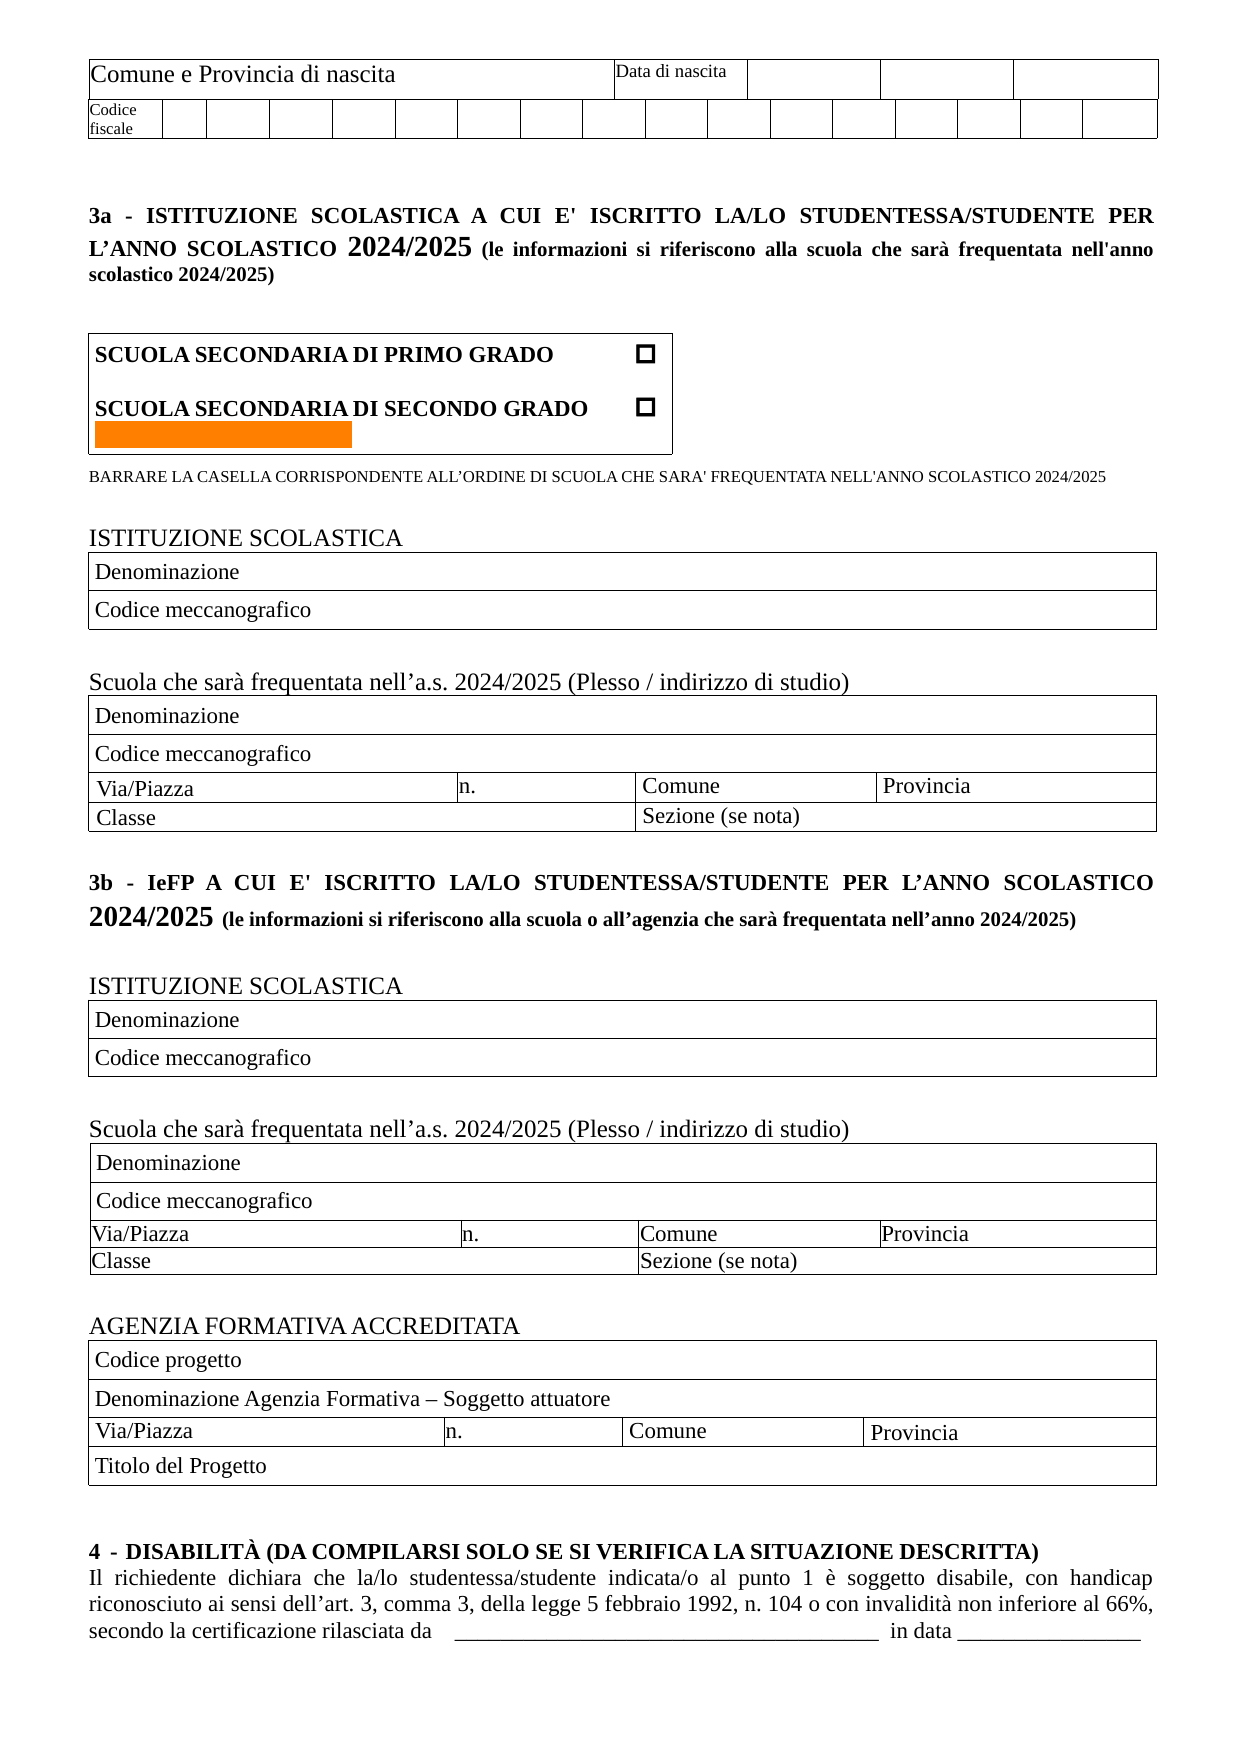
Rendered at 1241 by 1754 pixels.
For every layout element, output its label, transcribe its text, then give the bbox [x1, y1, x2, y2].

table_cell Comune e Provincia di nascita [90, 60, 614, 98]
table_cell Via/Piazza [89, 773, 457, 801]
table_cell Provincia [864, 1418, 1156, 1446]
table_header Scuola che sarà frequentata nell’a.s. 2024/2025 (Plesso / indirizzo di studio) AGENZIA FORMATIVA ACCREDITATA [88, 1077, 1156, 1340]
table_header [896, 100, 957, 138]
table_header [833, 100, 895, 138]
table_header 3a - ISTITUZIONE SCOLASTICA A CUI E' ISCRITTO LA/LO STUDENTESSA/STUDENTE PER L’ANNO SCOLASTICO 2024/2025 (le informazioni si riferiscono alla scuola che sarà frequentata nell'anno scolastico 2024/2025) BARRARE LA CASELLA CORRISPONDENTE ALL’ORDINE DI SCUOLA CHE SARA' FREQUENTATA NELL'ANNO SCOLASTICO 2024/2025 ISTITUZIONE SCOLASTICA [88, 165, 1156, 552]
table_cell [748, 60, 880, 98]
table_cell n. [462, 1221, 638, 1247]
table_cell [881, 60, 1013, 98]
table_cell Codice meccanografico [89, 591, 1156, 629]
table_header [521, 100, 582, 138]
table_cell Sezione (se nota) [636, 803, 1156, 831]
table_header 3b - IeFP A CUI E' ISCRITTO LA/LO STUDENTESSA/STUDENTE PER L’ANNO SCOLASTICO 2024/2025 (le informazioni si riferiscono alla scuola o all’agenzia che sarà frequentata nell’anno 2024/2025) ISTITUZIONE SCOLASTICA [88, 832, 1156, 1000]
table_header [163, 100, 206, 138]
table_header Codice progetto [89, 1341, 1156, 1378]
table_cell Comune [636, 773, 876, 801]
table_cell Classe [91, 1248, 638, 1273]
table_cell Classe [89, 803, 635, 831]
table_header Scuola che sarà frequentata nell’a.s. 2024/2025 (Plesso / indirizzo di studio) [88, 630, 1156, 695]
table_header Denominazione [89, 696, 1156, 734]
table_header Codice fiscale [89, 100, 162, 138]
table_header [207, 100, 269, 138]
table_cell [1014, 60, 1158, 98]
table_header [583, 100, 645, 138]
table_header [958, 100, 1020, 138]
table_header Denominazione [89, 553, 1156, 590]
table_cell n. [445, 1418, 622, 1446]
table_header SCUOLA SECONDARIA DI PRIMO GRADO  SCUOLA SECONDARIA DI SECONDO GRADO  [89, 334, 672, 453]
table_header [458, 100, 520, 138]
table_header [708, 100, 770, 138]
table_cell Data di nascita [615, 60, 747, 98]
table_header [396, 100, 457, 138]
table_cell [1156, 1485, 1183, 1643]
table_cell Codice meccanografico [89, 735, 1156, 772]
table_header Denominazione [89, 1001, 1156, 1038]
table_cell Titolo del Progetto [89, 1447, 1156, 1484]
table_header [1083, 100, 1157, 138]
table_cell Codice meccanografico [91, 1183, 1156, 1220]
table_cell 4 - DISABILITÀ (DA COMPILARSI SOLO SE SI VERIFICA LA SITUAZIONE DESCRITTA) Il richiedente dichiara che la/lo studentessa/studente indicata/o al punto 1 è soggetto disabile, con handicap riconosciuto ai sensi dell’art. 3, comma 3, della legge 5 febbraio 1992, n. 104 o con invalidità non inferiore al 66%, secondo la certificazione rilasciata da _____________________________________ in data ________________ [88, 1486, 1156, 1643]
table_header [771, 100, 832, 138]
table_header Denominazione [91, 1144, 1156, 1181]
table_cell Via/Piazza [91, 1221, 461, 1247]
table_header [1021, 100, 1082, 138]
table_header [333, 100, 395, 138]
table_cell n. [458, 773, 635, 801]
table_cell Denominazione Agenzia Formativa – Soggetto attuatore [89, 1380, 1156, 1417]
table_cell Codice meccanografico [89, 1039, 1156, 1076]
table_cell Comune [639, 1221, 880, 1247]
table_header [270, 100, 332, 138]
table_cell Provincia [877, 773, 1156, 801]
table_cell Comune [623, 1418, 863, 1446]
table_header [646, 100, 707, 138]
table_cell Sezione (se nota) [639, 1248, 1156, 1273]
table_cell Via/Piazza [89, 1418, 444, 1446]
table_cell Provincia [881, 1221, 1156, 1247]
table_header [1156, 165, 1183, 1485]
